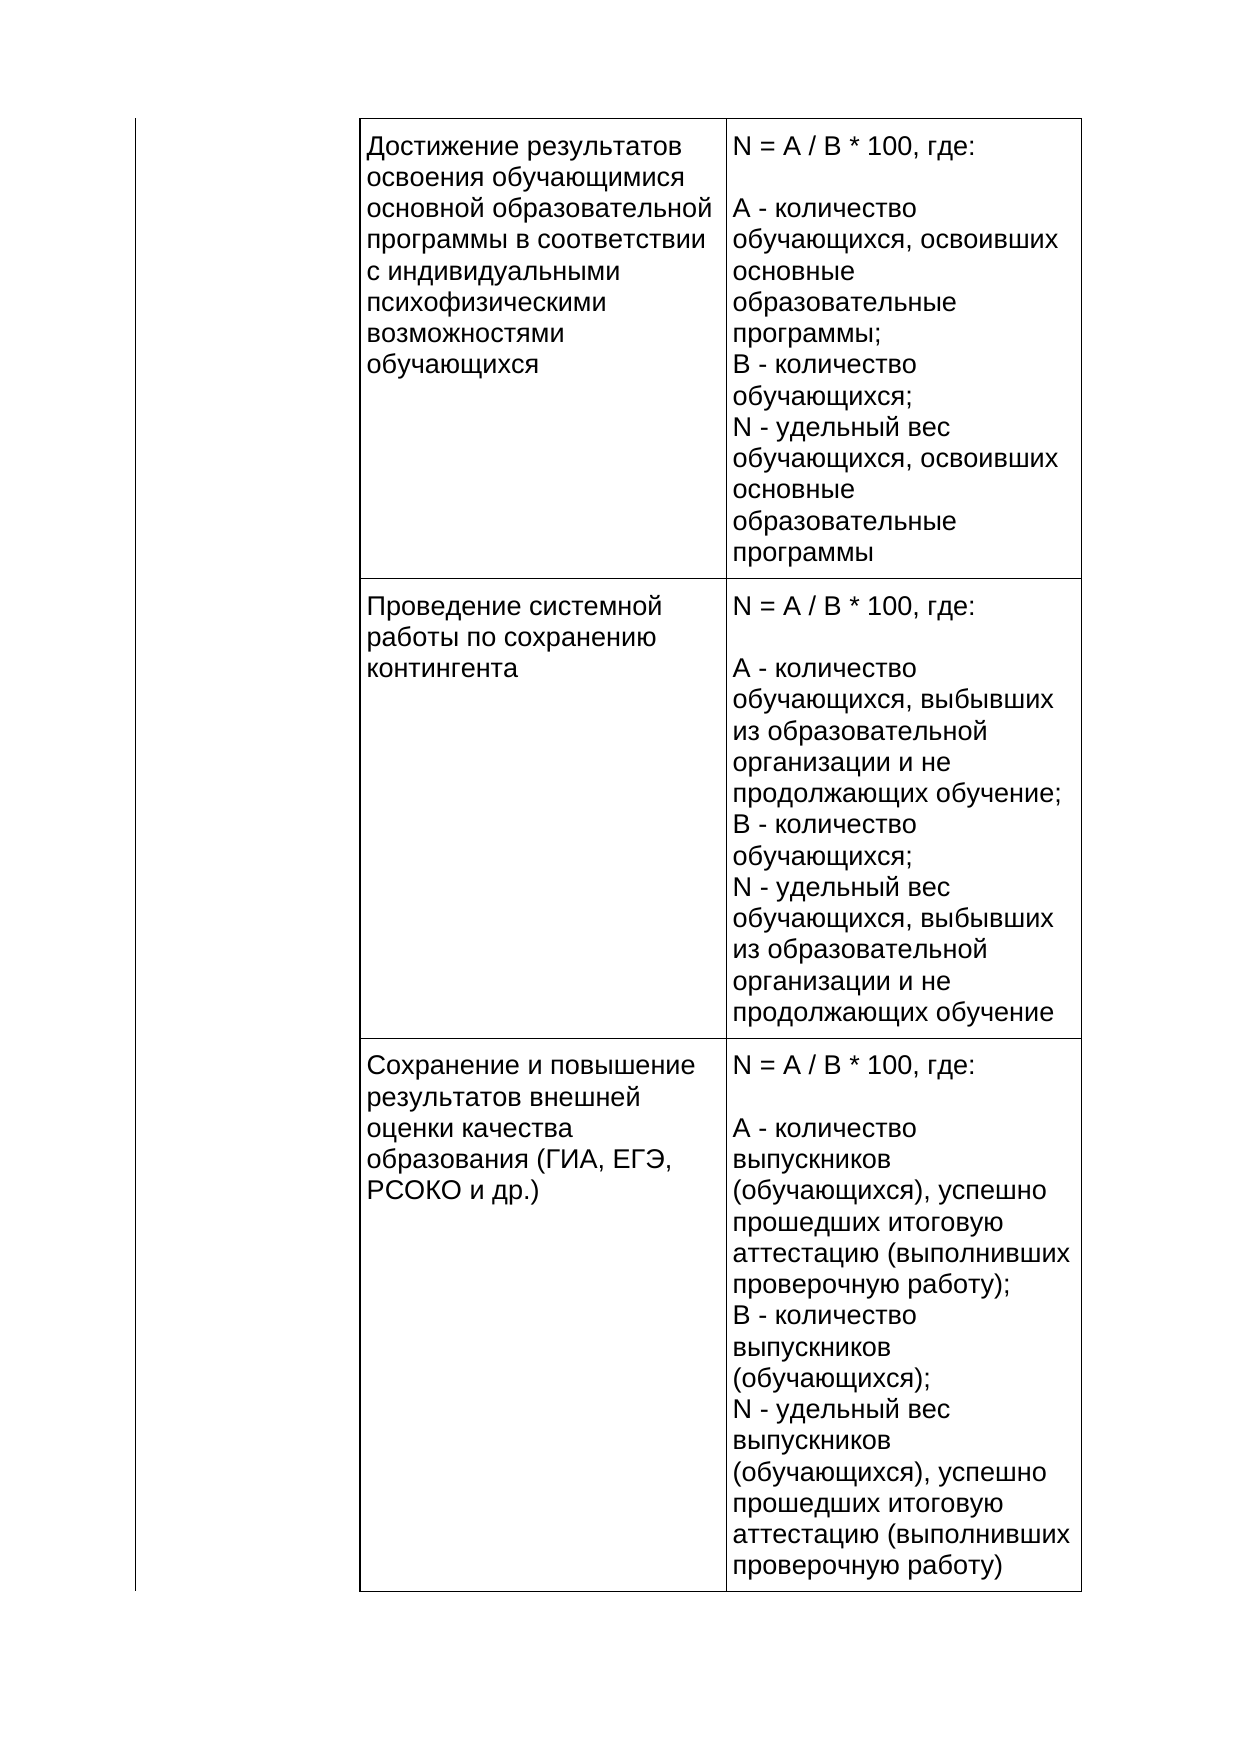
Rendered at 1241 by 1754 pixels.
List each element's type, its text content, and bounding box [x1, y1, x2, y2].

table_cell N = A / B * 100, где: A - количество обучающихся, выбывших из образовательной организации и не продолжающих обучение; B - количество обучающихся; N - удельный вес обучающихся, выбывших из образовательной организации и не продолжающих обучение [727, 579, 1081, 1038]
table_cell N = A / B * 100, где: A - количество выпускников (обучающихся), успешно прошедших итоговую аттестацию (выполнивших проверочную работу); B - количество выпускников (обучающихся); N - удельный вес выпускников (обучающихся), успешно прошедших итоговую аттестацию (выполнивших проверочную работу) [727, 1039, 1081, 1591]
table_cell Сохранение и повышение результатов внешней оценки качества образования (ГИА, ЕГЭ, РСОКО и др.) [361, 1039, 726, 1591]
table_cell N = A / B * 100, где: A - количество обучающихся, освоивших основные образовательные программы; B - количество обучающихся; N - удельный вес обучающихся, освоивших основные образовательные программы [727, 119, 1081, 578]
table_cell [136, 118, 359, 1591]
table_cell Проведение системной работы по сохранению контингента [361, 579, 726, 1038]
table_cell Достижение результатов освоения обучающимися основной образовательной программы в соответствии с индивидуальными психофизическими возможностями обучающихся [361, 119, 726, 578]
